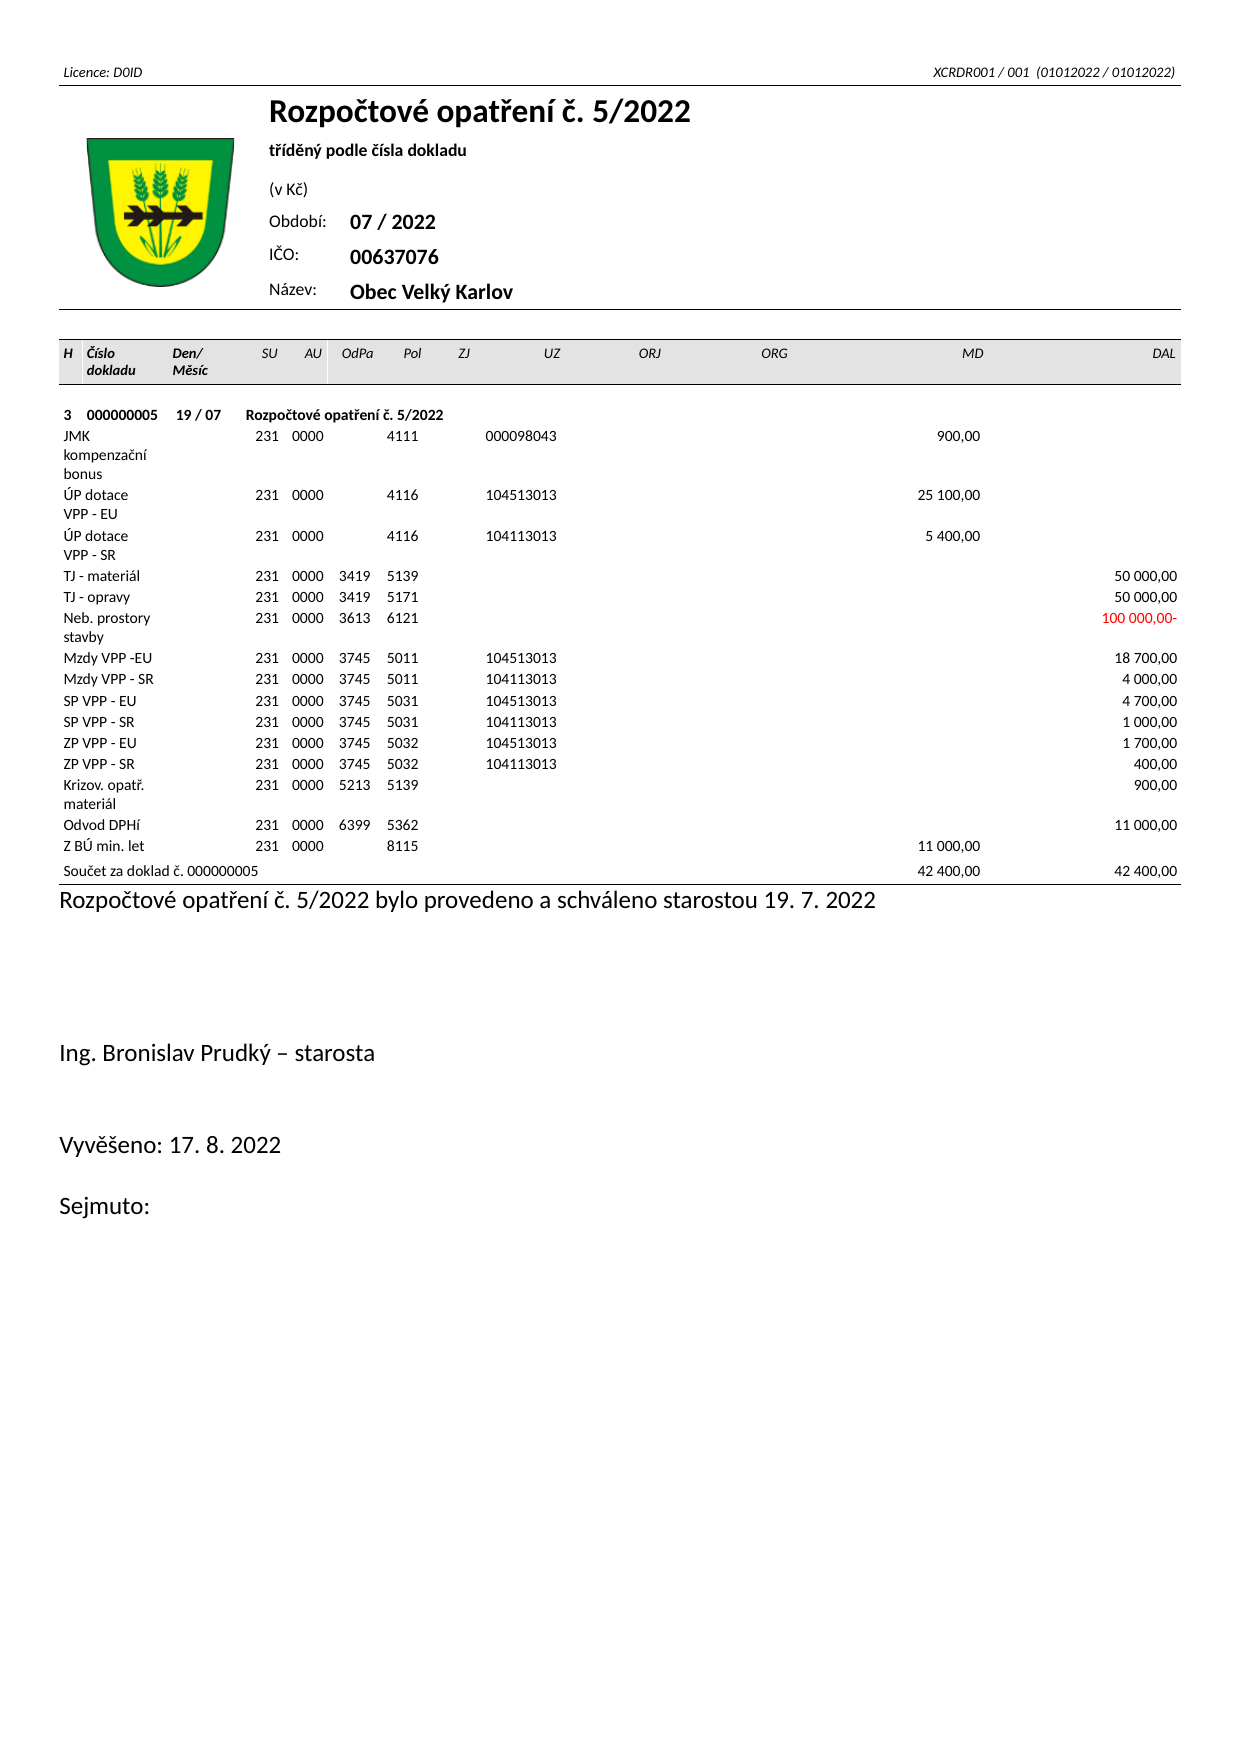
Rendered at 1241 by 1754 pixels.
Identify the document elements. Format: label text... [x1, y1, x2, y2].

table_cell 3745 [328, 732, 374, 753]
table_cell [561, 565, 661, 586]
table_cell [471, 586, 561, 607]
table_cell [423, 648, 471, 668]
table_cell [661, 711, 788, 732]
table_cell 231 [241, 690, 283, 711]
table_cell [789, 711, 984, 732]
table_cell [471, 774, 561, 814]
table_cell [195, 607, 218, 647]
table_cell 5139 [374, 774, 422, 814]
table_cell [561, 815, 661, 836]
table_cell 0000 [283, 425, 327, 484]
table_cell [195, 774, 218, 814]
table_cell 11 000,00 [789, 836, 984, 857]
table_cell [159, 525, 195, 565]
table_cell 5 400,00 [789, 525, 984, 565]
table_cell [218, 836, 241, 857]
table_cell [423, 753, 471, 774]
table_cell 3745 [328, 648, 374, 668]
table_cell 0000 [283, 836, 327, 857]
table_cell Krizov. opatř. materiál [59, 774, 158, 814]
table_cell [218, 648, 241, 668]
table_cell 8115 [374, 836, 422, 857]
table_cell 42 400,00 [789, 857, 984, 884]
table_cell 50 000,00 [984, 586, 1181, 607]
table_cell [661, 732, 788, 753]
table_cell [159, 669, 195, 690]
table_cell [661, 815, 788, 836]
table_header Licence: D0ID [59, 59, 265, 85]
table_cell 11 000,00 [984, 815, 1181, 836]
table_cell 3 [59, 404, 82, 425]
table_cell [195, 425, 218, 484]
table_cell [159, 425, 195, 484]
table_cell 18 700,00 [984, 648, 1181, 668]
table_cell [218, 586, 241, 607]
table_cell [59, 310, 1181, 339]
table_cell [661, 485, 788, 525]
table_cell 0000 [283, 753, 327, 774]
table_cell [789, 753, 984, 774]
table_cell 104113013 [471, 753, 561, 774]
table_cell [561, 425, 661, 484]
table_cell [218, 525, 241, 565]
table_cell 231 [241, 648, 283, 668]
table_cell [59, 385, 1181, 404]
table_cell IČO: [265, 239, 346, 274]
table_cell [59, 135, 82, 174]
table_cell [195, 836, 218, 857]
table_cell [789, 815, 984, 836]
table_cell 900,00 [789, 425, 984, 484]
table_cell 400,00 [984, 753, 1181, 774]
table_cell Odvod DPHí [59, 815, 158, 836]
table_cell UZ [475, 340, 565, 384]
table_cell [423, 711, 471, 732]
table_cell 4116 [374, 525, 422, 565]
table_cell 900,00 [984, 774, 1181, 814]
table_cell ÚP dotace VPP - EU [59, 485, 158, 525]
table_cell 07 / 2022 [346, 204, 1181, 239]
table_cell SP VPP - SR [59, 711, 158, 732]
table_cell [561, 669, 661, 690]
table_cell [59, 274, 265, 309]
table_cell [59, 86, 265, 135]
table_cell [789, 690, 984, 711]
table_cell 4 000,00 [984, 669, 1181, 690]
table_cell [661, 525, 788, 565]
table_cell 1 700,00 [984, 732, 1181, 753]
table_cell [218, 565, 241, 586]
table_cell OdPa [328, 340, 379, 384]
table_cell JMK kompenzační bonus [59, 425, 158, 484]
table_cell 231 [241, 669, 283, 690]
table_cell [423, 690, 471, 711]
table_cell 4 700,00 [984, 690, 1181, 711]
table_cell [661, 607, 788, 647]
table_cell [159, 815, 195, 836]
table_cell Z BÚ min. let [59, 836, 158, 857]
table_cell Rozpočtové opatření č. 5/2022 [241, 404, 1181, 425]
table_cell [561, 711, 661, 732]
table_cell 0000 [283, 690, 327, 711]
table_cell [661, 586, 788, 607]
table_cell [561, 586, 661, 607]
table_cell SU [241, 340, 283, 384]
table_cell 6121 [374, 607, 422, 647]
table_cell 0000 [283, 648, 327, 668]
table_cell Číslo dokladu [83, 340, 171, 384]
table_cell 5139 [374, 565, 422, 586]
table_cell TJ - materiál [59, 565, 158, 586]
table_cell 5011 [374, 669, 422, 690]
table_cell [423, 525, 471, 565]
table_cell [328, 525, 374, 565]
table_cell tříděný podle čísla dokladu [265, 135, 1181, 174]
table_cell 104113013 [471, 669, 561, 690]
table_cell [59, 204, 86, 239]
table_cell [561, 690, 661, 711]
table_cell Rozpočtové opatření č. 5/2022 [265, 86, 1181, 135]
table_cell [218, 669, 241, 690]
table_cell 231 [241, 607, 283, 647]
table_cell [661, 648, 788, 668]
table_cell 3613 [328, 607, 374, 647]
table_cell [423, 774, 471, 814]
table_cell [561, 753, 661, 774]
table_cell [195, 753, 218, 774]
table_cell 25 100,00 [789, 485, 984, 525]
table_cell [471, 607, 561, 647]
table_cell [423, 485, 471, 525]
table_cell 231 [241, 565, 283, 586]
table_cell DAL [989, 340, 1181, 384]
table_cell 100 000,00- [984, 607, 1181, 647]
table_cell 000000005 [83, 404, 171, 425]
table_cell [423, 565, 471, 586]
table_cell [195, 648, 218, 668]
table_cell 00637076 [346, 239, 1181, 274]
table_cell [789, 586, 984, 607]
table_cell Název: [265, 274, 346, 309]
table_cell 5032 [374, 732, 422, 753]
table_cell [195, 690, 218, 711]
table_cell [195, 815, 218, 836]
table_cell [159, 711, 195, 732]
table_cell [471, 565, 561, 586]
table_cell [984, 425, 1181, 484]
table_cell [218, 732, 241, 753]
table_cell [218, 711, 241, 732]
table_cell [561, 836, 661, 857]
table_cell [661, 836, 788, 857]
table_cell [218, 485, 241, 525]
table_cell 3419 [328, 565, 374, 586]
table_cell [423, 732, 471, 753]
text Rozpočtové opatření č. 5/2022 bylo provedeno a schváleno starostou 19. 7. 2022 [59, 885, 1181, 915]
table_cell 5011 [374, 648, 422, 668]
table_cell [159, 607, 195, 647]
text Ing. Bronislav Prudký – starosta [59, 1037, 1181, 1068]
table_cell [423, 607, 471, 647]
table_cell ORG [666, 340, 793, 384]
table_cell [195, 669, 218, 690]
table_cell [661, 425, 788, 484]
table_cell [661, 774, 788, 814]
table_cell 3745 [328, 669, 374, 690]
table_cell 231 [241, 753, 283, 774]
table_cell [218, 774, 241, 814]
table_cell 0000 [283, 732, 327, 753]
table_cell [561, 607, 661, 647]
table_cell [195, 485, 218, 525]
table_cell Den/ Měsíc [171, 340, 241, 384]
table_cell [195, 732, 218, 753]
table_cell [789, 669, 984, 690]
table_cell 3745 [328, 711, 374, 732]
table_cell Období: [265, 204, 346, 239]
table_cell ÚP dotace VPP - SR [59, 525, 158, 565]
table_cell [59, 174, 86, 204]
table_cell 000098043 [471, 425, 561, 484]
table_cell 231 [241, 815, 283, 836]
table_cell H [59, 340, 82, 384]
table_cell [235, 239, 265, 274]
table_cell 0000 [283, 525, 327, 565]
table_cell [159, 648, 195, 668]
table_cell 1 000,00 [984, 711, 1181, 732]
table_cell 0000 [283, 774, 327, 814]
table_cell 104513013 [471, 690, 561, 711]
table_cell ZJ [427, 340, 475, 384]
table_cell 19 / 07 [171, 404, 241, 425]
table_cell 5171 [374, 586, 422, 607]
table_cell [423, 586, 471, 607]
table_cell 4111 [374, 425, 422, 484]
table_cell 104513013 [471, 485, 561, 525]
text Sejmuto: [59, 1190, 1181, 1220]
table_cell 0000 [283, 815, 327, 836]
table_cell [423, 669, 471, 690]
table_cell 231 [241, 485, 283, 525]
table_cell TJ - opravy [59, 586, 158, 607]
table_cell Neb. prostory stavby [59, 607, 158, 647]
table_cell [789, 648, 984, 668]
table_cell [235, 174, 265, 204]
table_cell 5031 [374, 711, 422, 732]
table_cell 104113013 [471, 711, 561, 732]
table_cell [984, 836, 1181, 857]
table_cell [218, 815, 241, 836]
table_cell [471, 836, 561, 857]
table_cell SP VPP - EU [59, 690, 158, 711]
table_cell ORJ [565, 340, 666, 384]
table_cell 231 [241, 774, 283, 814]
table_cell 5031 [374, 690, 422, 711]
table_cell [328, 425, 374, 484]
table_cell (v Kč) [265, 174, 1181, 204]
table_cell [423, 425, 471, 484]
table_cell 3419 [328, 586, 374, 607]
table_cell [159, 565, 195, 586]
table_cell [471, 815, 561, 836]
table_cell [984, 485, 1181, 525]
table_cell 0000 [283, 565, 327, 586]
table_cell [661, 565, 788, 586]
table_cell 4116 [374, 485, 422, 525]
table_cell [789, 607, 984, 647]
table_cell 231 [241, 836, 283, 857]
table_cell [59, 239, 86, 274]
table_cell [83, 135, 265, 174]
table_cell [218, 753, 241, 774]
table_cell [789, 774, 984, 814]
table_cell [159, 836, 195, 857]
table_cell Mzdy VPP - SR [59, 669, 158, 690]
table_cell [159, 774, 195, 814]
table_cell 104513013 [471, 648, 561, 668]
table_cell [789, 732, 984, 753]
table_cell [561, 525, 661, 565]
table_cell 231 [241, 525, 283, 565]
table_cell 0000 [283, 586, 327, 607]
table_cell 231 [241, 711, 283, 732]
table_cell [561, 648, 661, 668]
table_cell 0000 [283, 485, 327, 525]
table_cell [328, 485, 374, 525]
table_cell [328, 836, 374, 857]
table_cell [561, 774, 661, 814]
table_cell [218, 607, 241, 647]
table_cell [159, 753, 195, 774]
table_cell [661, 753, 788, 774]
table_cell [661, 669, 788, 690]
text Vyvěšeno: 17. 8. 2022 [59, 1129, 1181, 1159]
table_cell [159, 690, 195, 711]
table_cell [423, 815, 471, 836]
table_cell 6399 [328, 815, 374, 836]
table_cell [159, 732, 195, 753]
table_cell 0000 [283, 607, 327, 647]
table_cell [561, 485, 661, 525]
table_cell ZP VPP - SR [59, 753, 158, 774]
table_cell [984, 525, 1181, 565]
table_cell 5032 [374, 753, 422, 774]
table_cell Obec Velký Karlov [346, 274, 1181, 309]
table_header XCRDR001 / 001 (01012022 / 01012022) [265, 59, 1181, 85]
table_cell 104513013 [471, 732, 561, 753]
table_cell Součet za doklad č. 000000005 [59, 857, 788, 884]
table_cell [561, 732, 661, 753]
table_cell 3745 [328, 753, 374, 774]
table_cell [195, 711, 218, 732]
table_cell ZP VPP - EU [59, 732, 158, 753]
table_cell AU [283, 340, 327, 384]
table_cell 231 [241, 732, 283, 753]
table_cell 5362 [374, 815, 422, 836]
table_cell [195, 586, 218, 607]
table_cell 231 [241, 425, 283, 484]
table_cell [218, 425, 241, 484]
table_cell 3745 [328, 690, 374, 711]
table_cell [235, 204, 265, 239]
table_cell [195, 565, 218, 586]
table_cell 50 000,00 [984, 565, 1181, 586]
table_cell [423, 836, 471, 857]
table_cell Pol [379, 340, 427, 384]
table_cell [789, 565, 984, 586]
table_cell 42 400,00 [984, 857, 1181, 884]
table_cell [195, 525, 218, 565]
table_cell Mzdy VPP -EU [59, 648, 158, 668]
table_cell 0000 [283, 669, 327, 690]
table_cell MD [793, 340, 989, 384]
table_cell 0000 [283, 711, 327, 732]
table_cell 5213 [328, 774, 374, 814]
table_cell [159, 485, 195, 525]
table_cell [159, 586, 195, 607]
table_cell [661, 690, 788, 711]
table_cell 231 [241, 586, 283, 607]
table_cell [218, 690, 241, 711]
table_cell 104113013 [471, 525, 561, 565]
